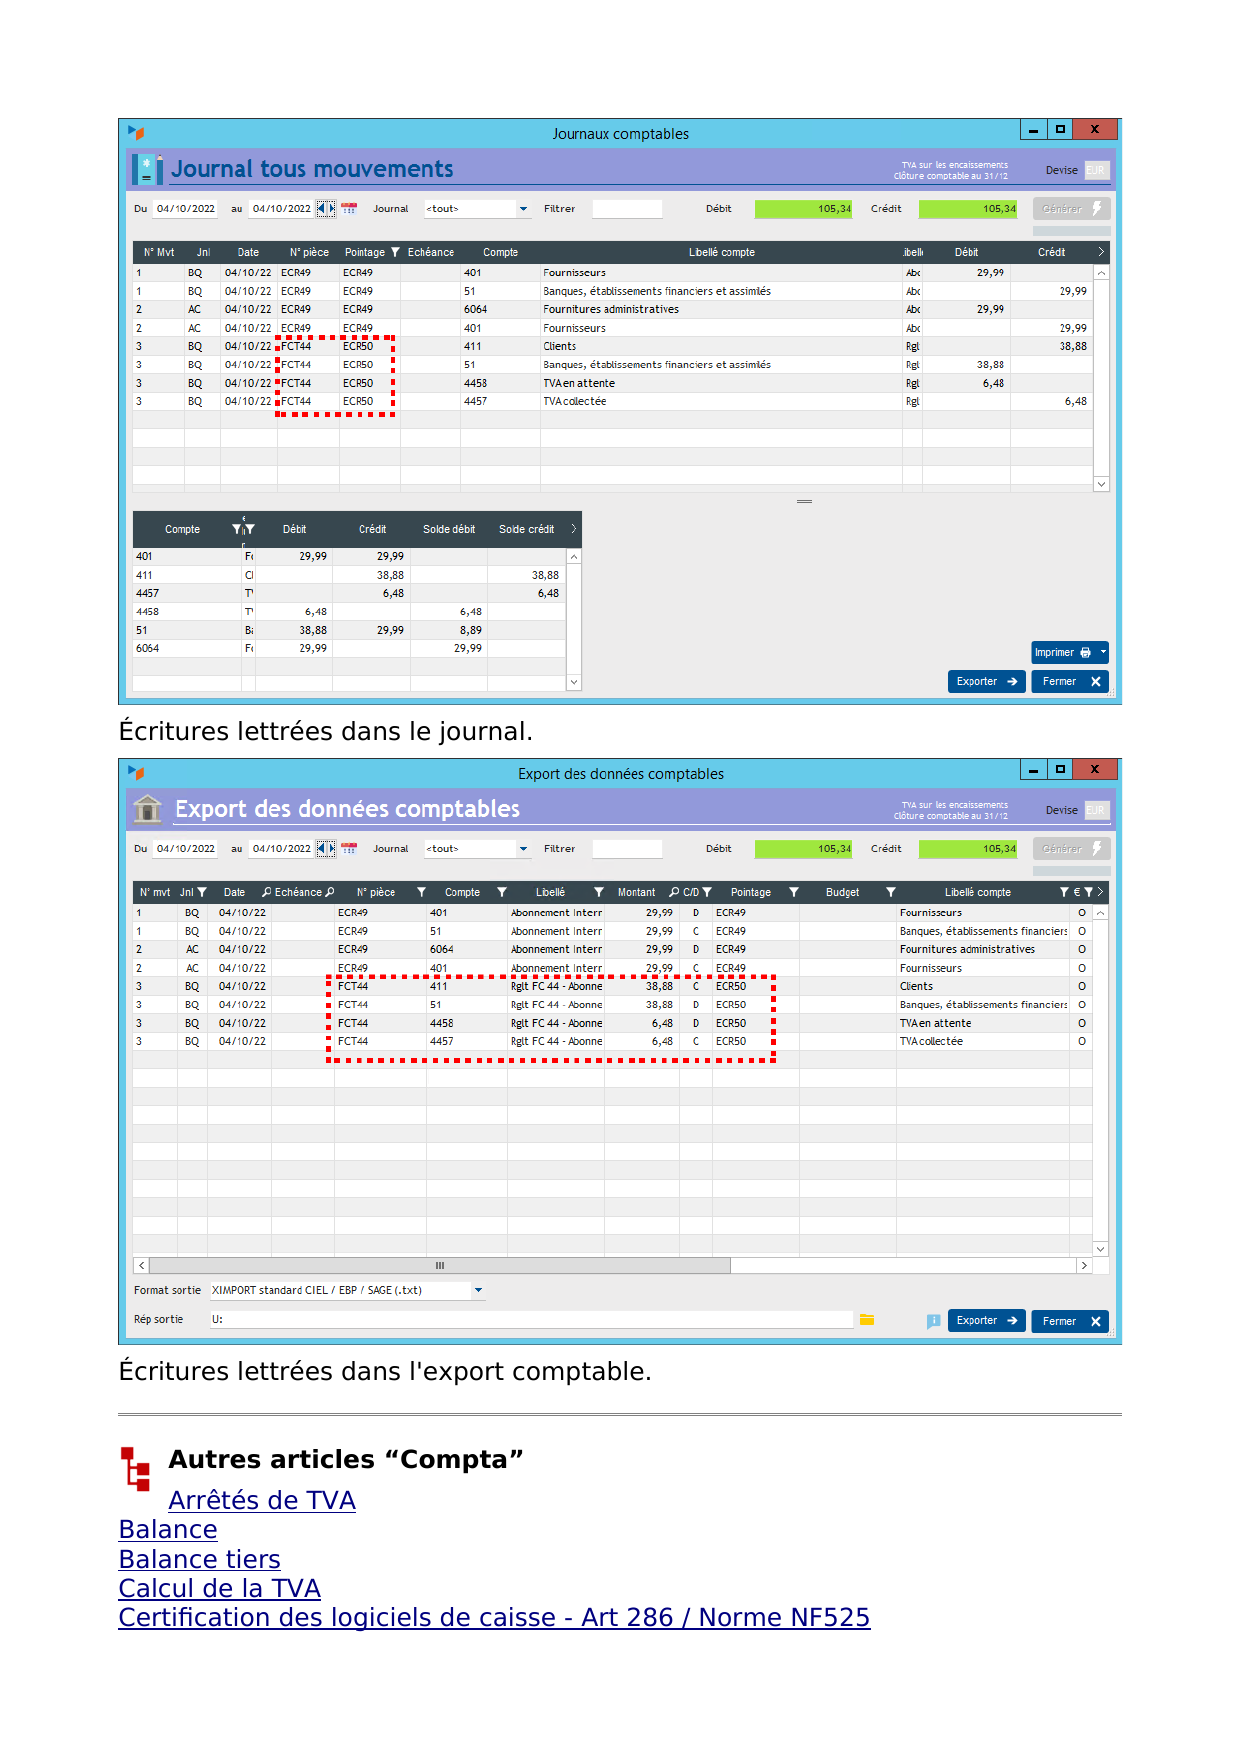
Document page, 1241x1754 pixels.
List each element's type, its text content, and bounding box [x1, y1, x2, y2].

text Arrêtés de TVA Balance Balance tiers Calcul de la TVA Certification des logiciels de caisse - Art 286 / Norme NF525 [118, 1487, 1122, 1632]
picture [118, 1445, 169, 1495]
text Écritures lettrées dans le journal. [118, 717, 1122, 746]
picture [118, 118, 1123, 705]
text Écritures lettrées dans l'export comptable. [118, 1357, 1122, 1386]
text Autres articles “Compta” [169, 1445, 1122, 1474]
picture [118, 758, 1123, 1345]
